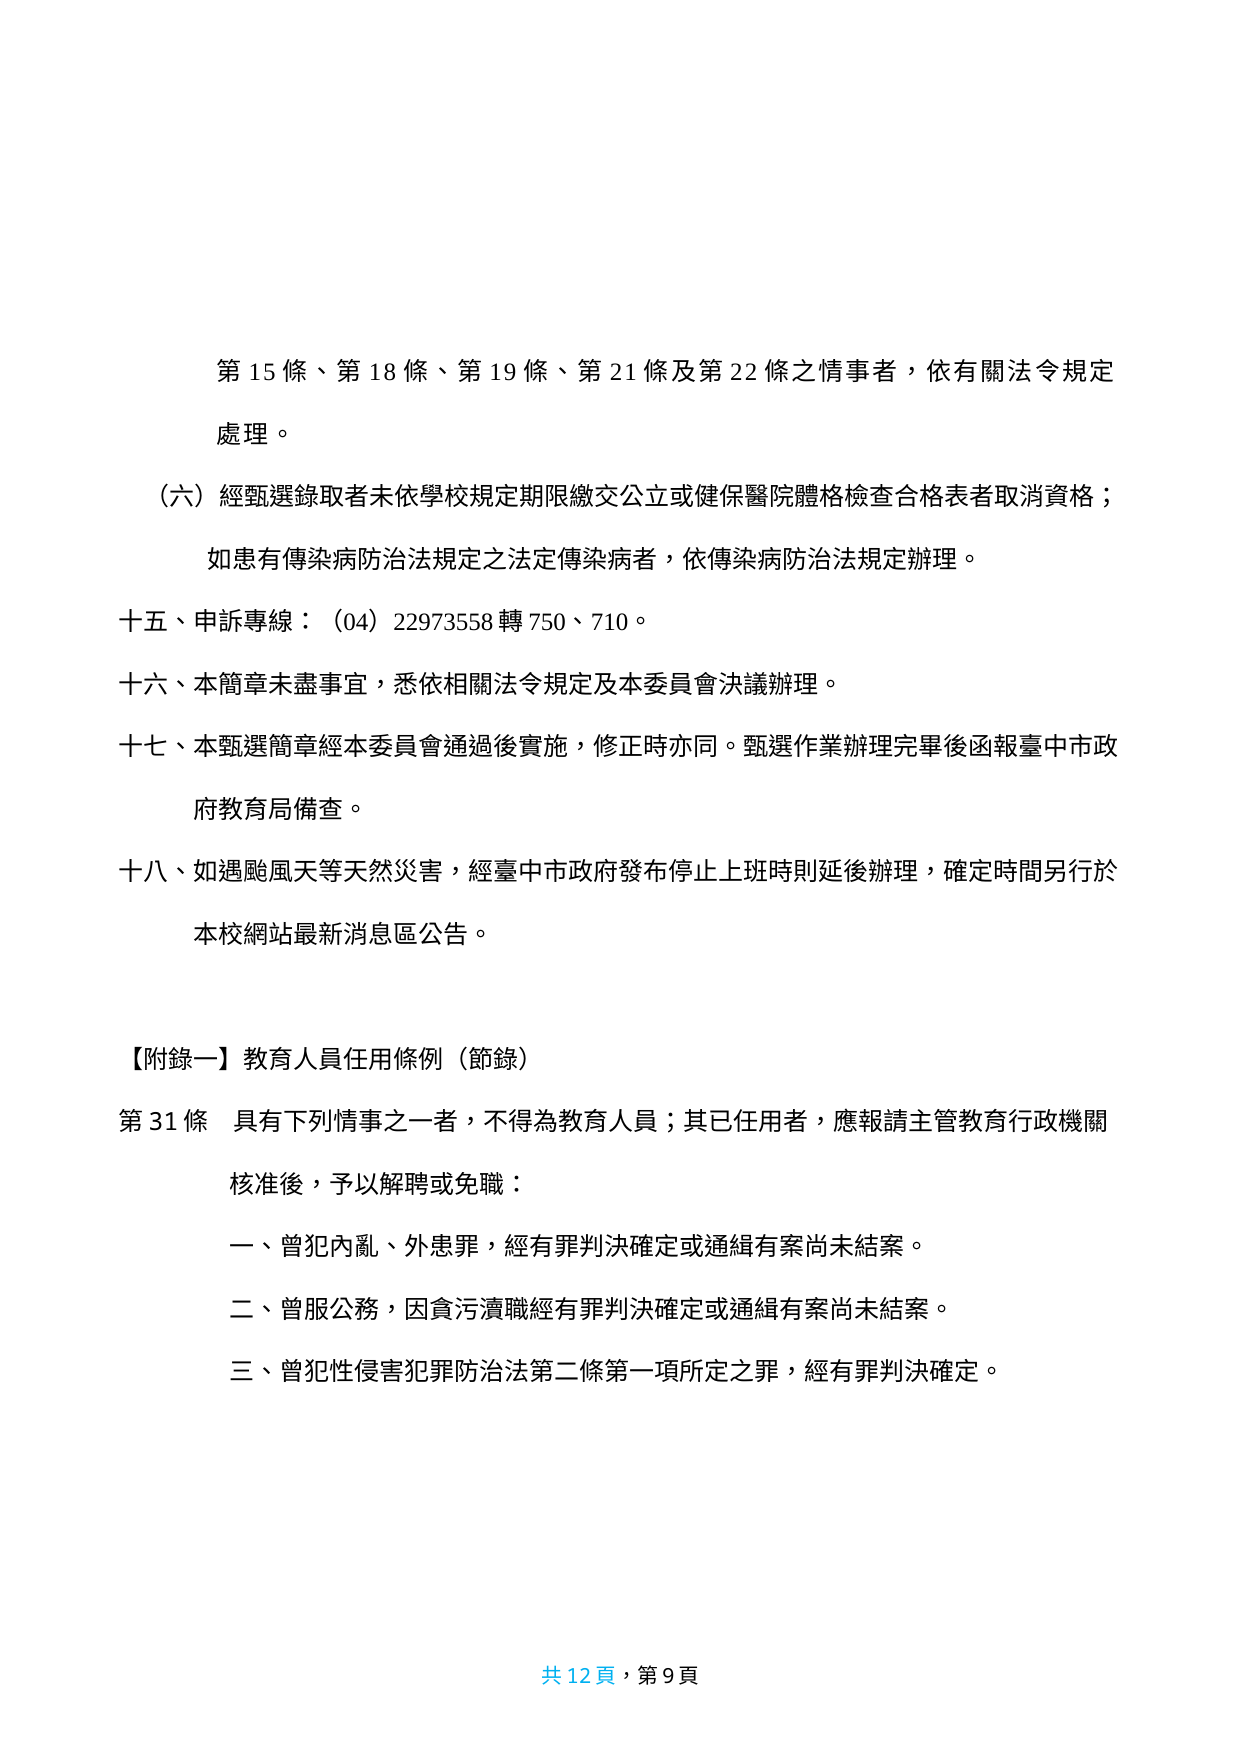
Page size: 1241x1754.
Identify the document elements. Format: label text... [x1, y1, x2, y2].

text 一、曾犯內亂、外患罪，經有罪判決確定或通緝有案尚未結案。 [118, 1203, 1122, 1266]
text 十五、申訴專線：（04）22973558轉750、710。 [118, 578, 1122, 641]
text 第31條 具有下列情事之一者，不得為教育人員；其已任用者，應報請主管教育行政機關核准後，予以解聘或免職： [118, 1078, 1122, 1203]
text 十六、本簡章未盡事宜，悉依相關法令規定及本委員會決議辦理。 [118, 641, 1122, 703]
text 【附錄一】教育人員任用條例（節錄） [118, 1016, 1122, 1078]
text （五）錄取分發任用後如發現有教育人員任用條例第31條、33條或教師法第14條、第15條、第18條、第19條、第21條及第22條之情事者，依有關法令規定處理。 [141, 328, 1122, 453]
text 二、曾服公務，因貪污瀆職經有罪判決確定或通緝有案尚未結案。 [118, 1266, 1122, 1328]
text 十八、如遇颱風天等天然災害，經臺中市政府發布停止上班時則延後辦理，確定時間另行於本校網站最新消息區公告。 [118, 828, 1122, 953]
text 十七、本甄選簡章經本委員會通過後實施，修正時亦同。甄選作業辦理完畢後函報臺中市政府教育局備查。 [118, 703, 1122, 828]
text （六）經甄選錄取者未依學校規定期限繳交公立或健保醫院體格檢查合格表者取消資格；如患有傳染病防治法規定之法定傳染病者，依傳染病防治法規定辦理。 [144, 453, 1122, 578]
text 三、曾犯性侵害犯罪防治法第二條第一項所定之罪，經有罪判決確定。 [118, 1328, 1122, 1391]
